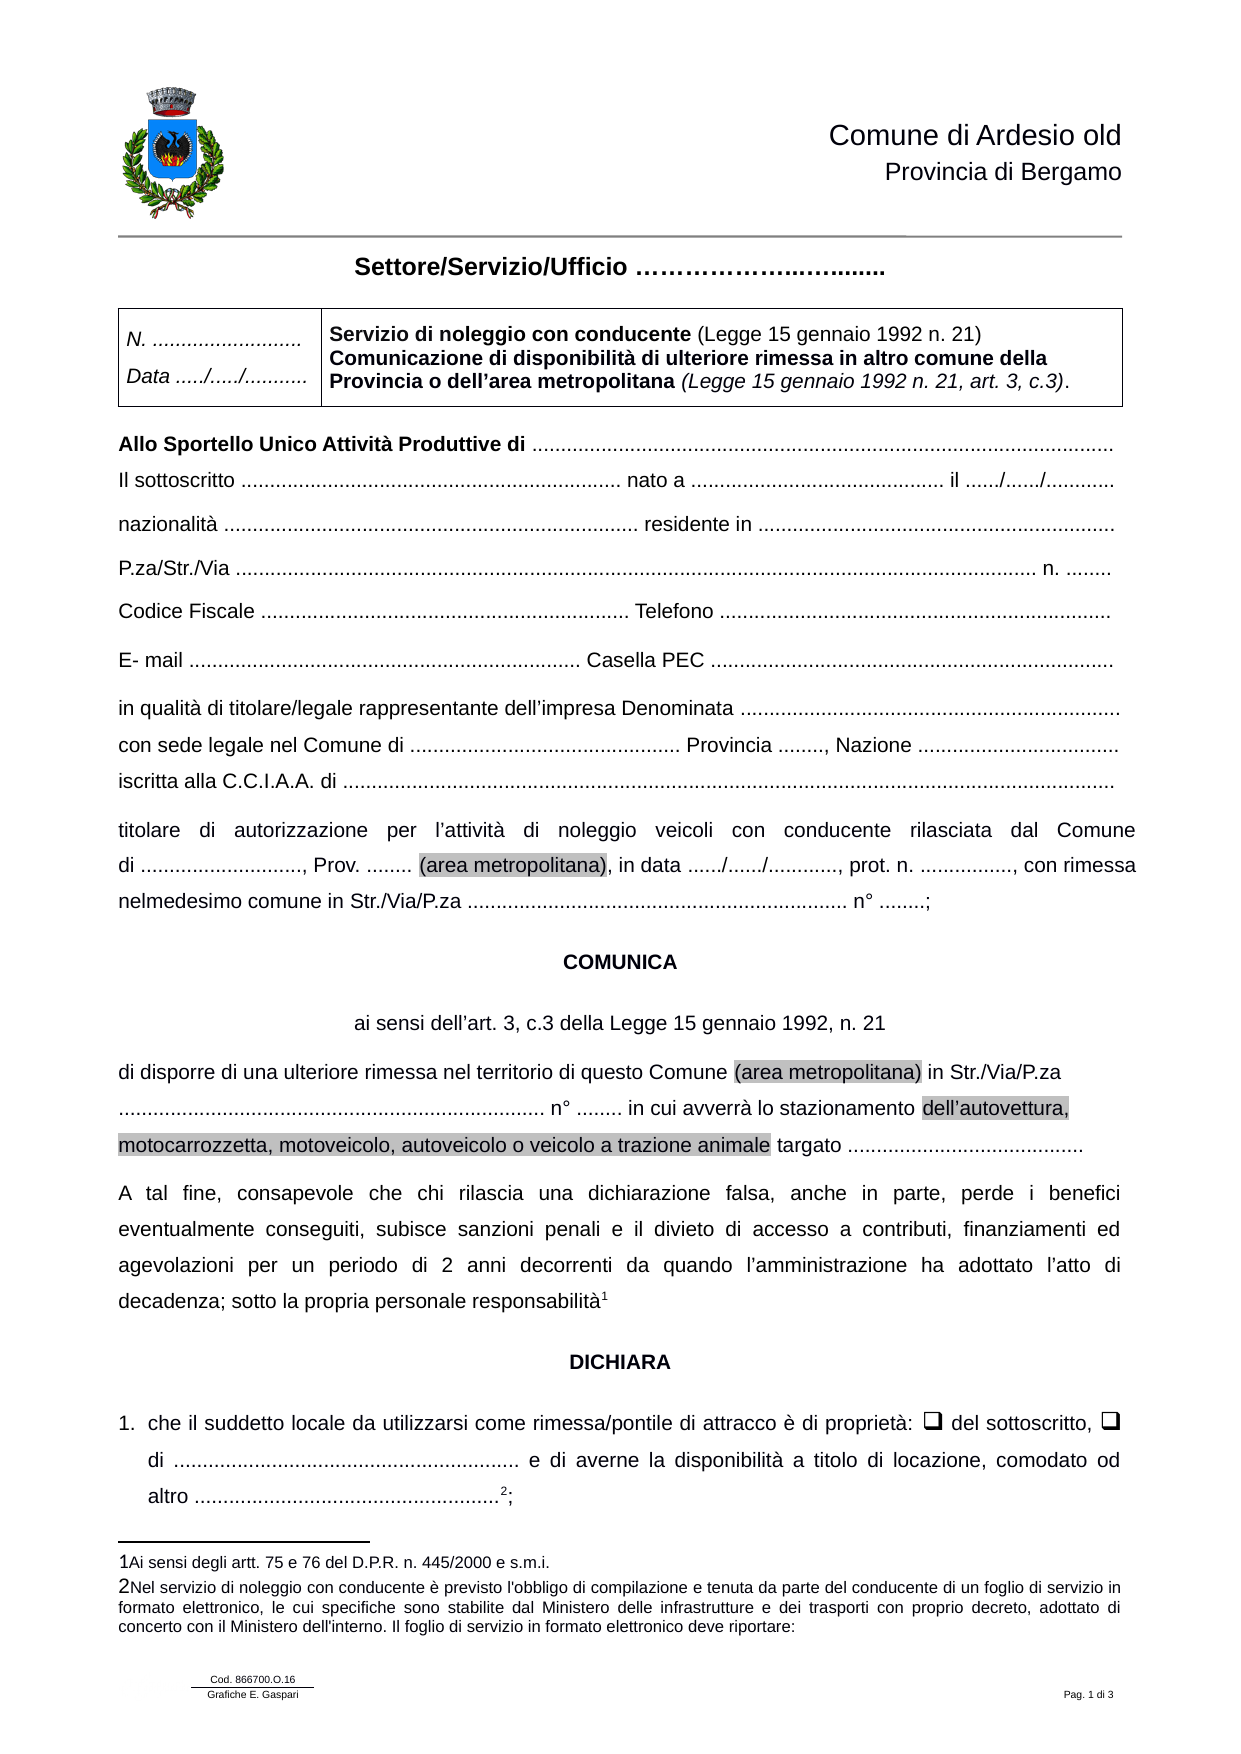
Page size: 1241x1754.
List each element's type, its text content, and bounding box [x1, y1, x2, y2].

subtitle che il suddetto locale da utilizzarsi come rimessa/pontile di attracco è di proprietà:  del sottoscritto,  di ............................................................ e di averne la disponibilità a titolo di locazione, comodato od altro .....................................................; [118, 1411, 1122, 1507]
text COMUNICA [118, 950, 1122, 974]
text iscritta alla C.C.I.A.A. di ...................................................................................................................................... [118, 769, 1122, 793]
table_header N. .......................... Data ...../...../........... [119, 309, 321, 406]
text titolare di autorizzazione per l’attività di noleggio veicoli con conducente rilasciata dal Comune di ............................, Prov. ........ (area metropolitana), in data ....../....../............, prot. n. ................, con rimessa nelmedesimo comune in Str./Via/P.za .................................................................. n° ........; [118, 817, 1137, 913]
text motocarrozzetta, motoveicolo, autoveicolo o veicolo a trazione animale targato ......................................... [118, 1132, 1122, 1156]
text Codice Fiscale ................................................................ Telefono .................................................................... [118, 599, 1122, 623]
text ai sensi dell’art. 3, c.3 della Legge 15 gennaio 1992, n. 21 [118, 1011, 1122, 1035]
text Comune di Ardesio old [224, 118, 1122, 152]
subtitle DICHIARA [118, 1350, 1122, 1374]
picture [122, 87, 224, 219]
table_header Servizio di noleggio con conducente (Legge 15 gennaio 1992 n. 21) Comunicazione di disponibilità di ulteriore rimessa in altro comune della Provincia o dell’area metropolitana (Legge 15 gennaio 1992 n. 21, art. 3, c.3). [322, 309, 1122, 406]
text E- mail .................................................................... Casella PEC ...................................................................... [118, 648, 1122, 672]
text P.za/Str./Via ........................................................................................................................................... n. ........ [118, 556, 1122, 579]
list Nel servizio di noleggio con conducente è previsto l'obbligo di compilazione e tenuta da parte del conducente di un foglio di servizio in formato elettronico, le cui specifiche sono stabilite dal Ministero delle infrastrutture e dei trasporti con proprio decreto, adottato di concerto con il Ministero dell'interno. Il foglio di servizio in formato elettronico deve riportare: [118, 1573, 1122, 1636]
text Il sottoscritto .................................................................. nato a ............................................ il ....../....../............ [118, 468, 1122, 492]
text in qualità di titolare/legale rappresentante dell’impresa Denominata .................................................................. [118, 696, 1122, 720]
text Allo Sportello Unico Attività Produttive di ..................................................................................................... [118, 432, 1122, 456]
text Settore/Servizio/Ufficio ………………...…........ [118, 252, 1122, 281]
text Ai sensi degli artt. 75 e 76 del D.P.R. n. 445/2000 e s.m.i. [118, 1548, 1122, 1573]
text nazionalità ........................................................................ residente in .............................................................. [118, 512, 1122, 536]
text con sede legale nel Comune di ............................................... Provincia ........, Nazione ................................... [118, 732, 1122, 756]
text A tal fine, consapevole che chi rilascia una dichiarazione falsa, anche in parte, perde i benefici eventualmente conseguiti, subisce sanzioni penali e il divieto di accesso a contributi, finanziamenti ed agevolazioni per un periodo di 2 anni decorrenti da quando l’amministrazione ha adottato l’atto di decadenza; sotto la propria personale responsabilità [118, 1181, 1122, 1313]
text Provincia di Bergamo [224, 157, 1122, 185]
text di disporre di una ulteriore rimessa nel territorio di questo Comune (area metropolitana) in Str./Via/P.za [118, 1059, 1122, 1083]
text .......................................................................... n° ........ in cui avverrà lo stazionamento dell’autovettura, [118, 1096, 1122, 1120]
